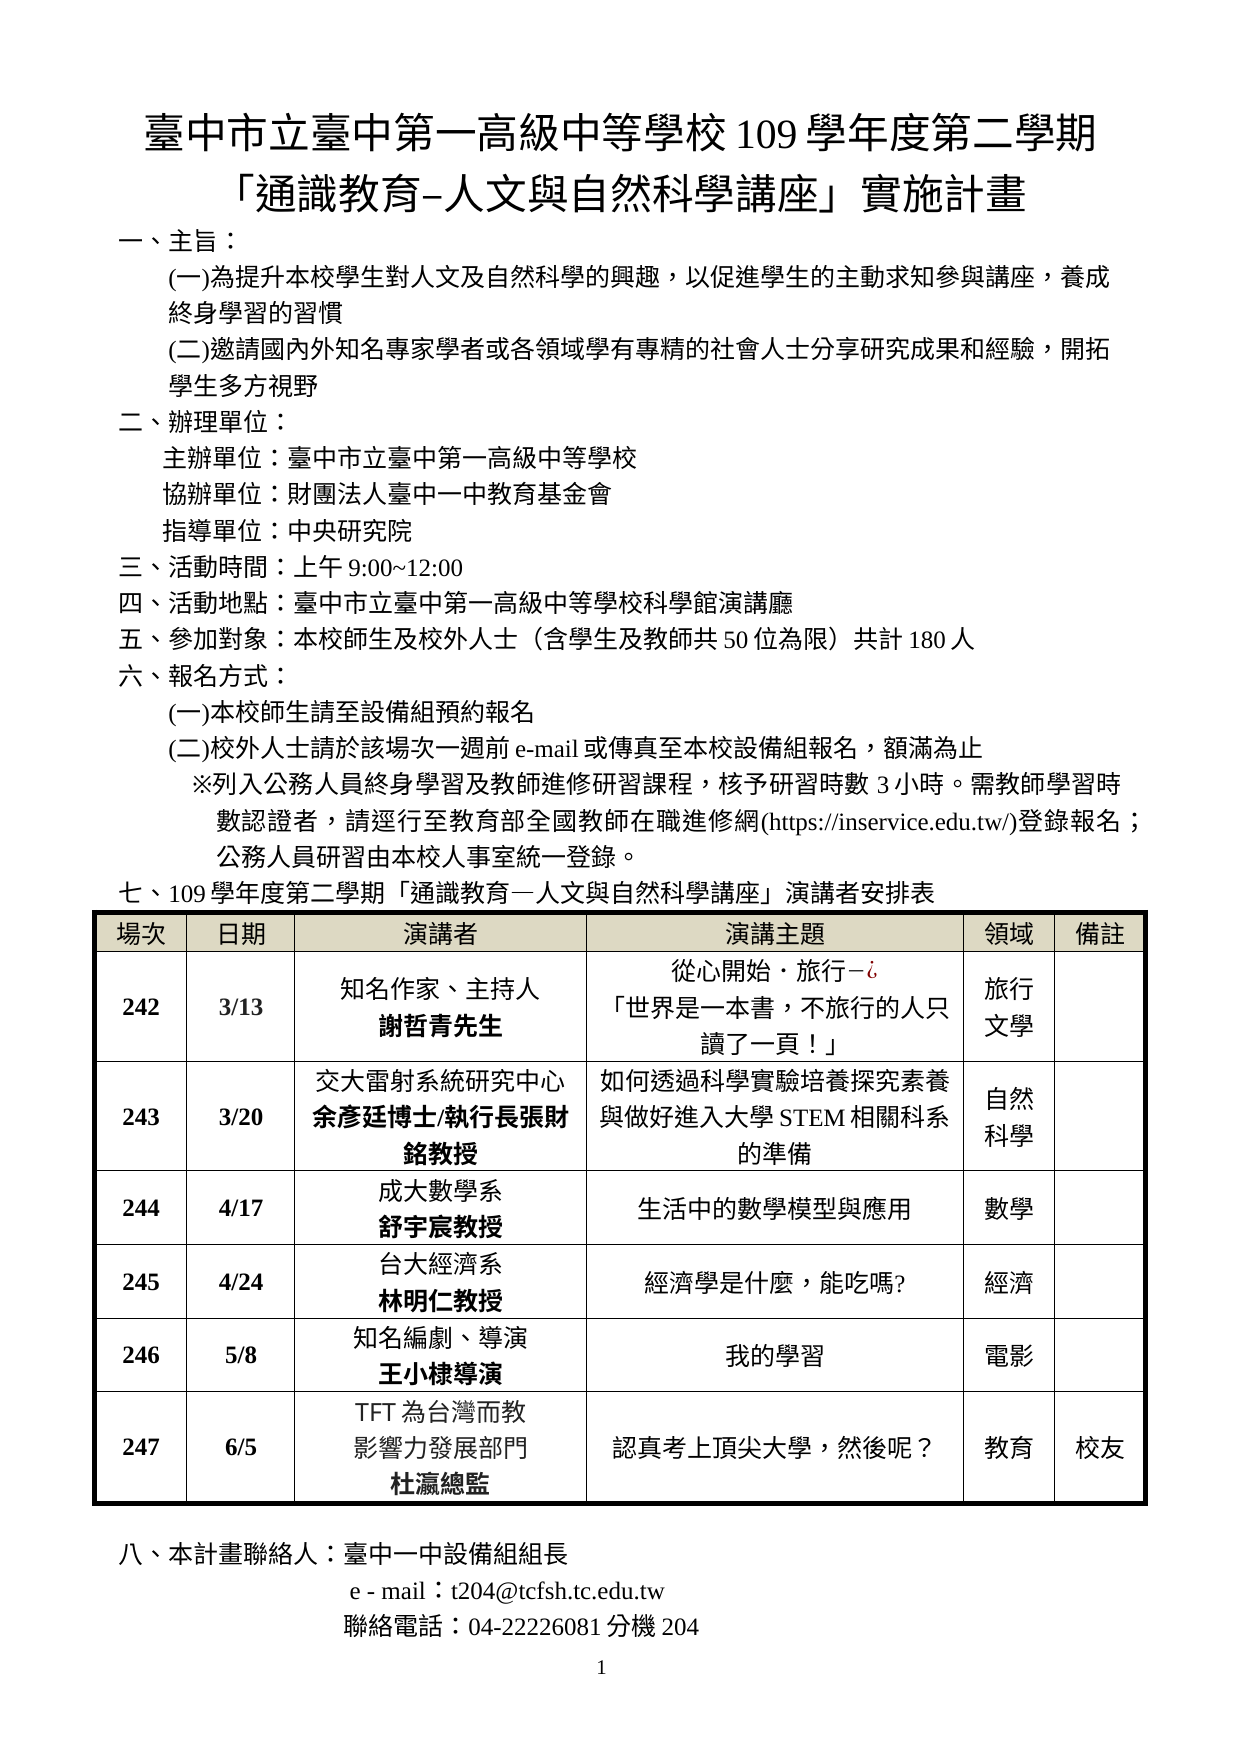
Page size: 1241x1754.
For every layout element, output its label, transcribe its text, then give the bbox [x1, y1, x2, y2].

text e - mail：t204@tcfsh.tc.edu.tw [318, 1570, 1122, 1607]
table_cell [1055, 952, 1143, 1061]
table_cell 246 [97, 1319, 186, 1391]
table_cell 經濟 [964, 1245, 1054, 1317]
table_header 演講主題 [587, 915, 963, 951]
text (二)校外人士請於該場次一週前e-mail或傳真至本校設備組報名，額滿為止 [118, 728, 1122, 765]
table_cell 3/20 [187, 1062, 294, 1170]
text ※列入公務人員終身學習及教師進修研習課程，核予研習時數3小時。需教師學習時數認證者，請逕行至教育部全國教師在職進修網(https://inservice.edu.tw/)登錄報名；公務人員研習由本校人事室統一登錄。 [192, 765, 1122, 873]
table_cell 如何透過科學實驗培養探究素養與做好進入大學STEM相關科系的準備 [587, 1062, 963, 1170]
table_header 備註 [1055, 915, 1143, 951]
table_cell [1055, 1171, 1143, 1244]
text 「通識教育–人文與自然科學講座」實施計畫 [118, 161, 1122, 221]
text (二)邀請國內外知名專家學者或各領域學有專精的社會人士分享研究成果和經驗，開拓學生多方視野 [168, 330, 1122, 402]
text 三、活動時間：上午9:00~12:00 [118, 547, 1122, 583]
table_header 演講者 [295, 915, 586, 951]
table_cell 4/17 [187, 1171, 294, 1244]
text 指導單位：中央研究院 [162, 511, 1122, 547]
table_cell 自然 科學 [964, 1062, 1054, 1170]
text (一)本校師生請至設備組預約報名 [118, 692, 1122, 728]
table_cell 生活中的數學模型與應用 [587, 1171, 963, 1244]
text 協辦單位：財團法人臺中一中教育基金會 [162, 475, 1122, 511]
table_cell 知名編劇、導演 王小棣導演 [295, 1319, 586, 1391]
text 六、報名方式： [118, 656, 1122, 692]
table_cell 我的學習 [587, 1319, 963, 1391]
table_header 場次 [97, 915, 186, 951]
table_cell 從心開始．旅行 「世界是一本書，不旅行的人只讀了一頁！」 [587, 952, 963, 1061]
table_cell 電影 [964, 1319, 1054, 1391]
table_cell 交大雷射系統研究中心 余彥廷博士/執行長張財銘教授 [295, 1062, 586, 1170]
text 四、活動地點：臺中市立臺中第一高級中等學校科學館演講廳 [118, 583, 1122, 620]
table_cell 5/8 [187, 1319, 294, 1391]
table_cell 242 [97, 952, 186, 1061]
table_cell TFT為台灣而教 影響力發展部門 杜瀛總監 [295, 1392, 586, 1501]
table_cell [1055, 1062, 1143, 1170]
text 臺中市立臺中第一高級中等學校109學年度第二學期 [118, 100, 1122, 161]
table_cell 243 [97, 1062, 186, 1170]
text 聯絡電話：04-22226081分機204 [268, 1607, 1122, 1643]
table_cell 經濟學是什麼，能吃嗎? [587, 1245, 963, 1317]
table_cell 245 [97, 1245, 186, 1317]
text 八、本計畫聯絡人：臺中一中設備組組長 [118, 1534, 1122, 1570]
table_cell 4/24 [187, 1245, 294, 1317]
text (一)為提升本校學生對人文及自然科學的興趣，以促進學生的主動求知參與講座，養成終身學習的習慣 [168, 257, 1122, 330]
table_header 領域 [964, 915, 1054, 951]
table_cell [1055, 1245, 1143, 1317]
table_cell 旅行 文學 [964, 952, 1054, 1061]
table_cell 244 [97, 1171, 186, 1244]
text 七、109學年度第二學期「通識教育—人文與自然科學講座」演講者安排表 [118, 873, 1122, 910]
text 一、主旨： [118, 221, 1122, 257]
table_cell 台大經濟系 林明仁教授 [295, 1245, 586, 1317]
table_cell 校友 [1055, 1392, 1143, 1501]
table_cell 6/5 [187, 1392, 294, 1501]
table_cell 247 [97, 1392, 186, 1501]
text 五、參加對象：本校師生及校外人士（含學生及教師共50位為限）共計180人 [118, 620, 1122, 656]
table_cell 知名作家、主持人 謝哲青先生 [295, 952, 586, 1061]
text 主辦單位：臺中市立臺中第一高級中等學校 [162, 438, 1122, 475]
table_cell 認真考上頂尖大學，然後呢？ [587, 1392, 963, 1501]
text 二、辦理單位： [118, 402, 1122, 438]
table_cell 成大數學系 舒宇宸教授 [295, 1171, 586, 1244]
table_cell 3/13 [187, 952, 294, 1061]
table_header 日期 [187, 915, 294, 951]
table_cell 教育 [964, 1392, 1054, 1501]
table_cell [1055, 1319, 1143, 1391]
table_cell 數學 [964, 1171, 1054, 1244]
